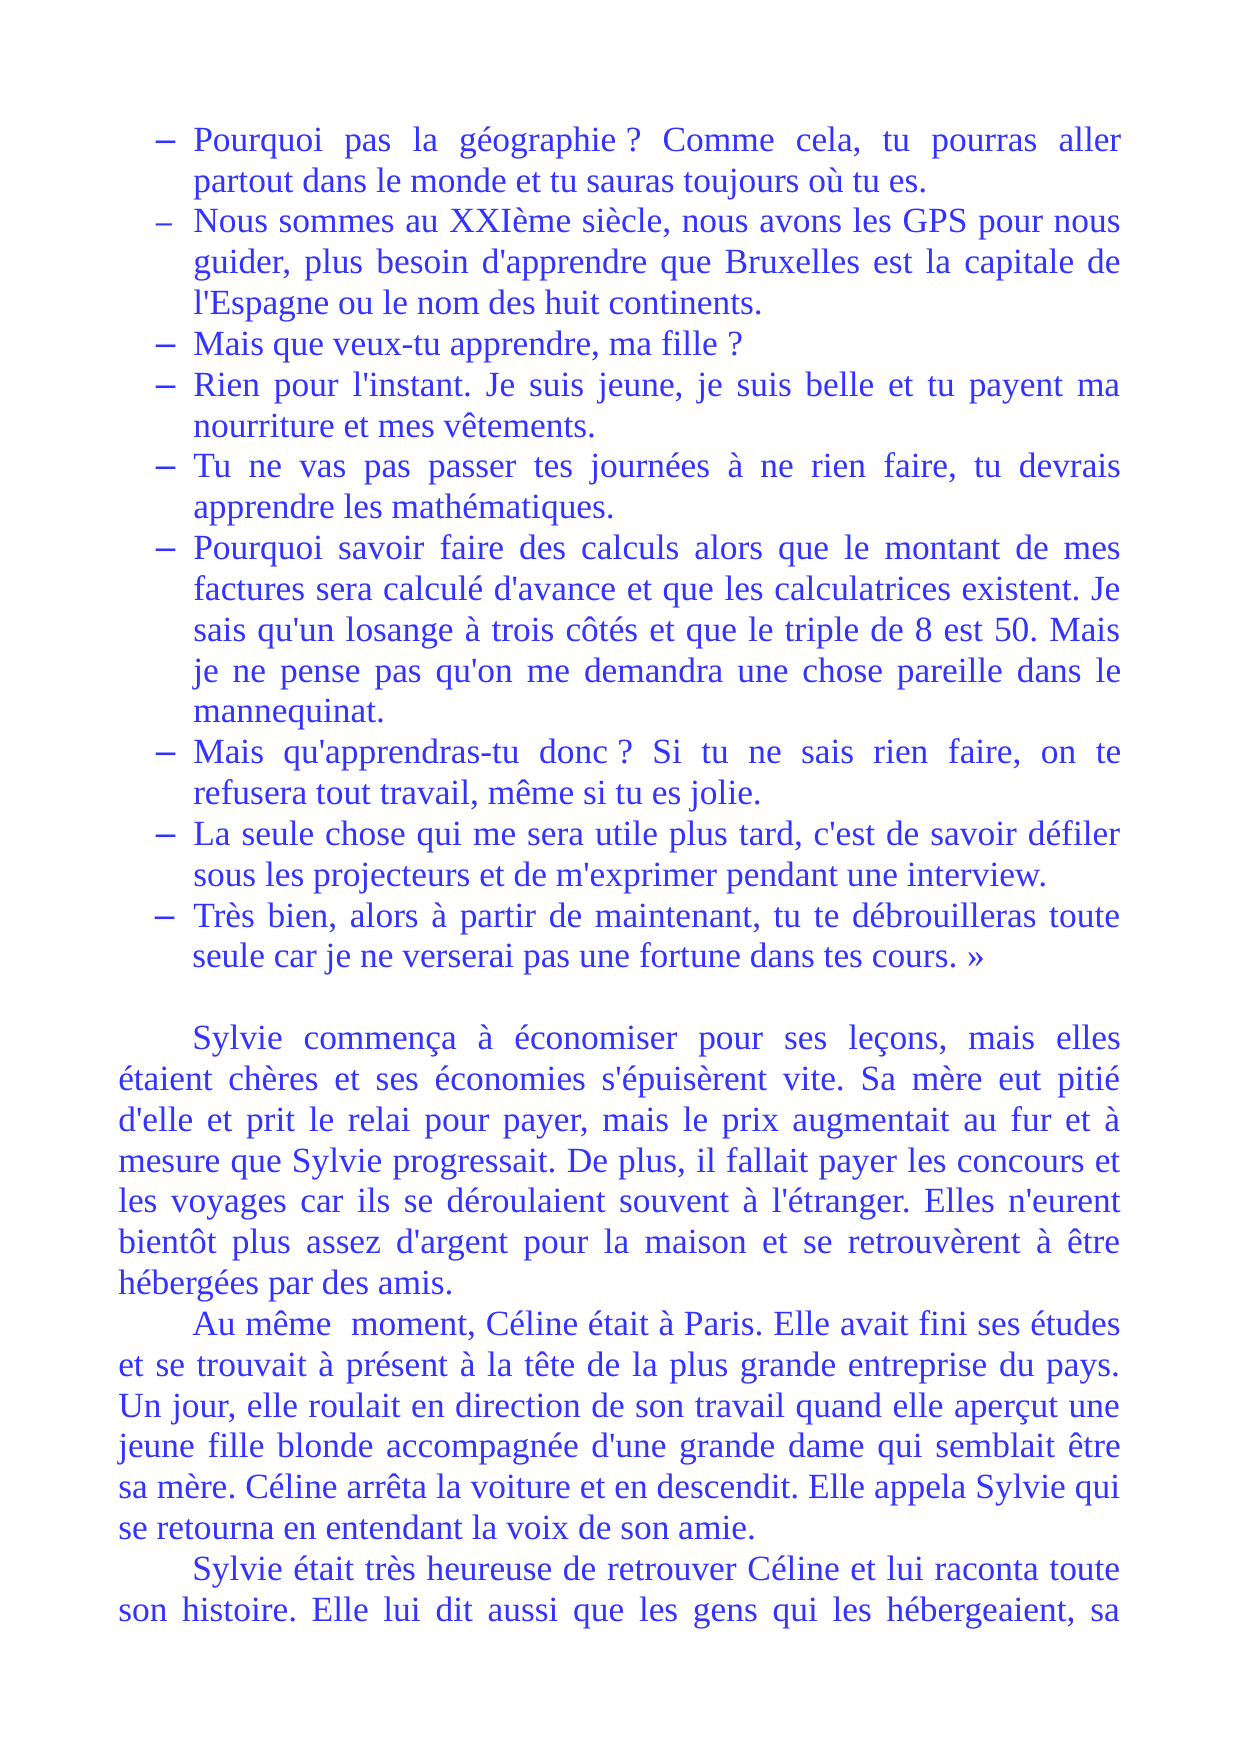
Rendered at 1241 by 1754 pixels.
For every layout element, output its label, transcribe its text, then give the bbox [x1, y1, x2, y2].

list La seule chose qui me sera utile plus tard, c'est de savoir défiler sous les projecteurs et de m'exprimer pendant une interview. [156, 812, 1122, 894]
list Pourquoi savoir faire des calculs alors que le montant de mes factures sera calculé d'avance et que les calculatrices existent. Je sais qu'un losange à trois côtés et que le triple de 8 est 50. Mais je ne pense pas qu'on me demandra une chose pareille dans le mannequinat. [156, 526, 1122, 731]
list Tu ne vas pas passer tes journées à ne rien faire, tu devrais apprendre les mathématiques. [156, 445, 1122, 526]
list Nous sommes au XXIème siècle, nous avons les GPS pour nous guider, plus besoin d'apprendre que Bruxelles est la capitale de l'Espagne ou le nom des huit continents. [156, 200, 1122, 322]
list Mais qu'apprendras-tu donc ? Si tu ne sais rien faire, on te refusera tout travail, même si tu es jolie. [156, 731, 1122, 812]
list Très bien, alors à partir de maintenant, tu te débrouilleras toute seule car je ne verserai pas une fortune dans tes cours. » [154, 894, 1122, 976]
text Au même moment, Céline était à Paris. Elle avait fini ses études et se trouvait à présent à la tête de la plus grande entreprise du pays. Un jour, elle roulait en direction de son travail quand elle aperçut une jeune fille blonde accompagnée d'une grande dame qui semblait être sa mère. Céline arrêta la voiture et en descendit. Elle appela Sylvie qui se retourna en entendant la voix de son amie. [118, 1302, 1122, 1547]
text Sylvie était très heureuse de retrouver Céline et lui raconta toute son histoire. Elle lui dit aussi que les gens qui les hébergeaient, sa [118, 1547, 1122, 1629]
list Rien pour l'instant. Je suis jeune, je suis belle et tu payent ma nourriture et mes vêtements. [156, 363, 1122, 445]
list Mais que veux-tu apprendre, ma fille ? [156, 322, 1122, 363]
text Sylvie commença à économiser pour ses leçons, mais elles étaient chères et ses économies s'épuisèrent vite. Sa mère eut pitié d'elle et prit le relai pour payer, mais le prix augmentait au fur et à mesure que Sylvie progressait. De plus, il fallait payer les concours et les voyages car ils se déroulaient souvent à l'étranger. Elles n'eurent bientôt plus assez d'argent pour la maison et se retrouvèrent à être hébergées par des amis. [118, 1016, 1122, 1302]
list Pourquoi pas la géographie ? Comme cela, tu pourras aller partout dans le monde et tu sauras toujours où tu es. [156, 118, 1122, 200]
